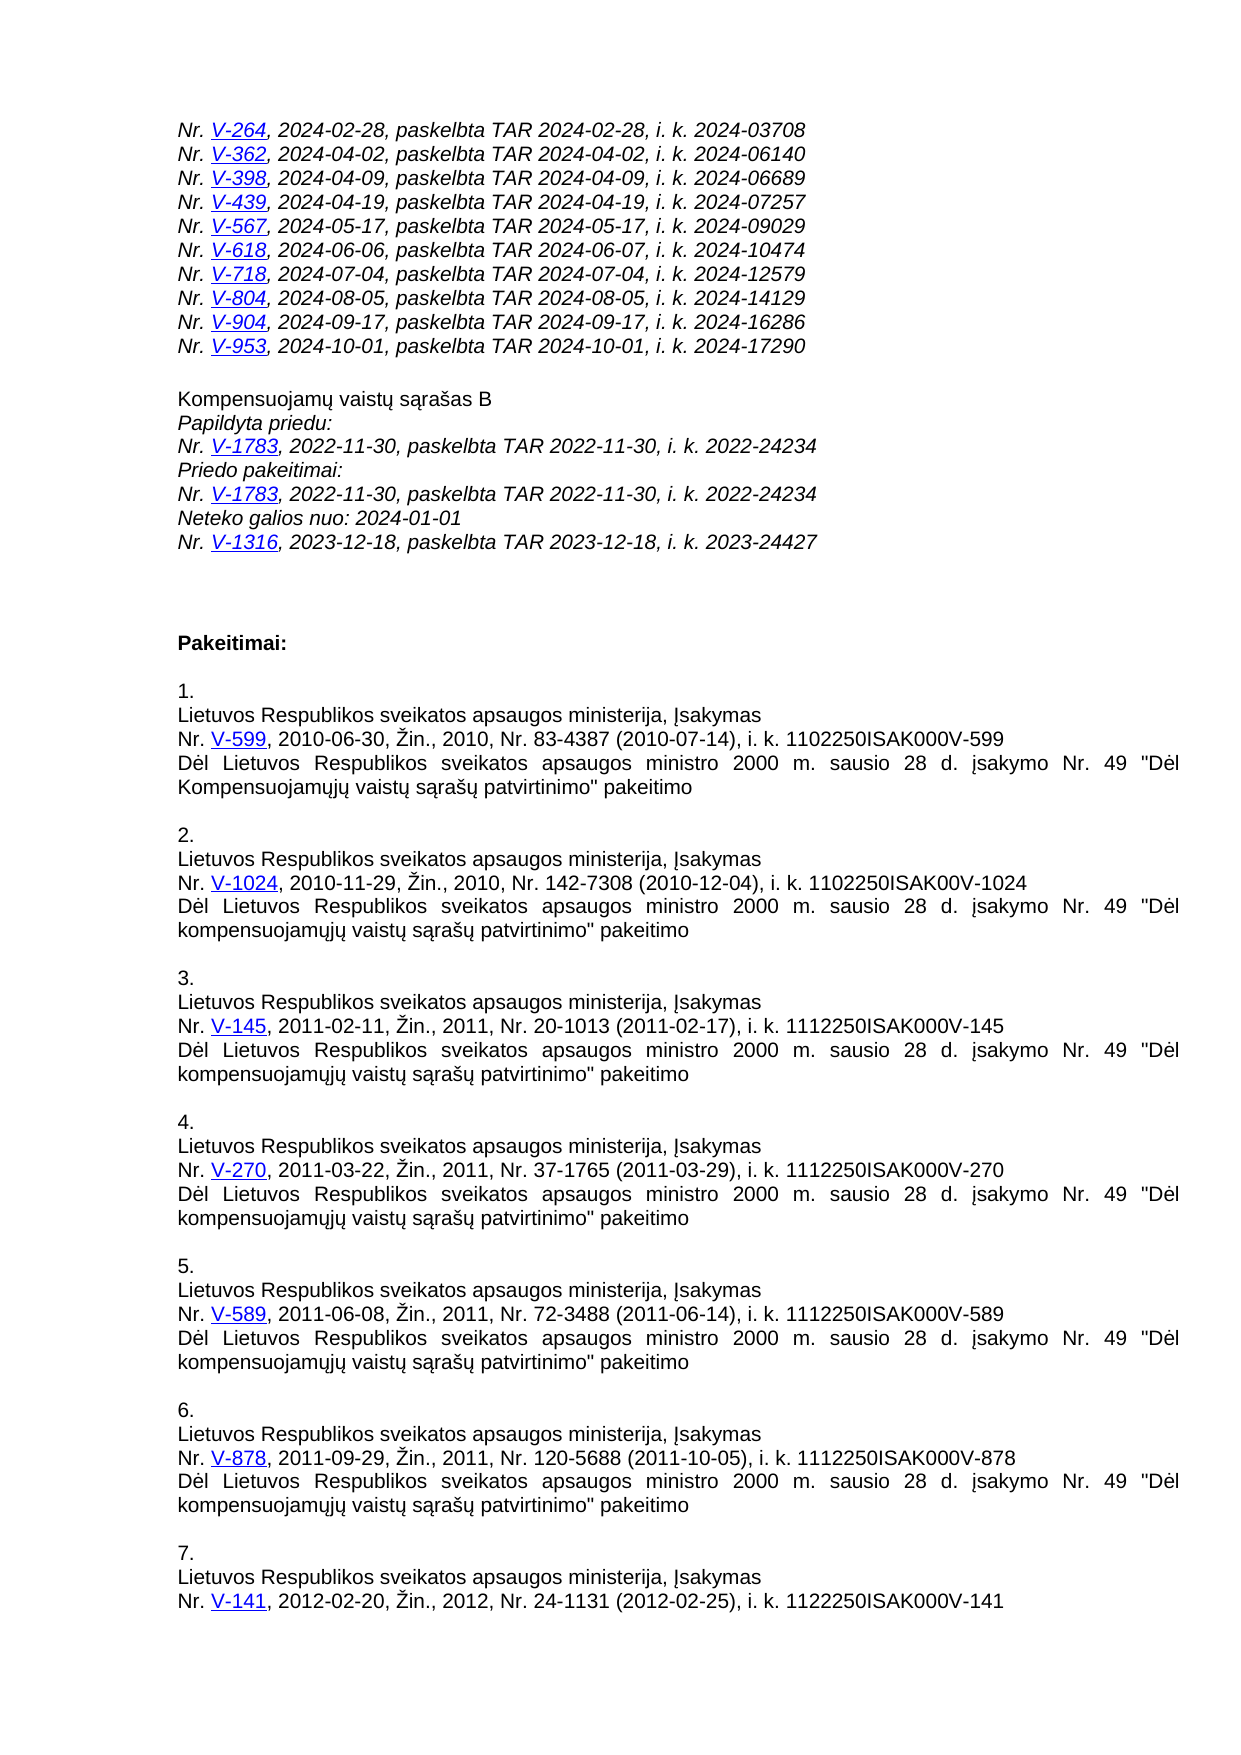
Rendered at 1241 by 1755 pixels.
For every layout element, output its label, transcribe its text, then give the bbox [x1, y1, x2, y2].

text 5. [177, 1254, 1181, 1278]
text Nr. V-398, 2024-04-09, paskelbta TAR 2024-04-09, i. k. 2024-06689 [177, 166, 1181, 190]
text Nr. V-1783, 2022-11-30, paskelbta TAR 2022-11-30, i. k. 2022-24234 [177, 482, 1181, 506]
text Nr. V-362, 2024-04-02, paskelbta TAR 2024-04-02, i. k. 2024-06140 [177, 142, 1181, 166]
text Nr. V-264, 2024-02-28, paskelbta TAR 2024-02-28, i. k. 2024-03708 [177, 118, 1181, 142]
text Priedo pakeitimai: [177, 458, 1181, 482]
text Lietuvos Respublikos sveikatos apsaugos ministerija, Įsakymas [177, 990, 1181, 1014]
text 3. [177, 966, 1181, 990]
text Dėl Lietuvos Respublikos sveikatos apsaugos ministro 2000 m. sausio 28 d. įsakymo Nr. 49 "Dėl kompensuojamųjų vaistų sąrašų patvirtinimo" pakeitimo [177, 1038, 1181, 1086]
text Nr. V-904, 2024-09-17, paskelbta TAR 2024-09-17, i. k. 2024-16286 [177, 310, 1181, 334]
text Nr. V-618, 2024-06-06, paskelbta TAR 2024-06-07, i. k. 2024-10474 [177, 238, 1181, 262]
text Dėl Lietuvos Respublikos sveikatos apsaugos ministro 2000 m. sausio 28 d. įsakymo Nr. 49 "Dėl kompensuojamųjų vaistų sąrašų patvirtinimo" pakeitimo [177, 1326, 1181, 1373]
text 7. [177, 1541, 1181, 1565]
text Nr. V-145, 2011-02-11, Žin., 2011, Nr. 20-1013 (2011-02-17), i. k. 1112250ISAK000V-145 [177, 1014, 1181, 1038]
text Nr. V-718, 2024-07-04, paskelbta TAR 2024-07-04, i. k. 2024-12579 [177, 262, 1181, 286]
text Lietuvos Respublikos sveikatos apsaugos ministerija, Įsakymas [177, 1565, 1181, 1589]
text Nr. V-439, 2024-04-19, paskelbta TAR 2024-04-19, i. k. 2024-07257 [177, 190, 1181, 214]
text Papildyta priedu: [177, 410, 1181, 434]
text Nr. V-599, 2010-06-30, Žin., 2010, Nr. 83-4387 (2010-07-14), i. k. 1102250ISAK000V-599 [177, 727, 1181, 751]
text Lietuvos Respublikos sveikatos apsaugos ministerija, Įsakymas [177, 846, 1181, 870]
text Lietuvos Respublikos sveikatos apsaugos ministerija, Įsakymas [177, 1278, 1181, 1302]
text Nr. V-270, 2011-03-22, Žin., 2011, Nr. 37-1765 (2011-03-29), i. k. 1112250ISAK000V-270 [177, 1158, 1181, 1182]
text Nr. V-1316, 2023-12-18, paskelbta TAR 2023-12-18, i. k. 2023-24427 [177, 530, 1181, 554]
text Nr. V-953, 2024-10-01, paskelbta TAR 2024-10-01, i. k. 2024-17290 [177, 334, 1181, 358]
text Lietuvos Respublikos sveikatos apsaugos ministerija, Įsakymas [177, 1134, 1181, 1158]
text Lietuvos Respublikos sveikatos apsaugos ministerija, Įsakymas [177, 703, 1181, 727]
text Nr. V-1783, 2022-11-30, paskelbta TAR 2022-11-30, i. k. 2022-24234 [177, 434, 1181, 458]
text 1. [177, 679, 1181, 703]
text Dėl Lietuvos Respublikos sveikatos apsaugos ministro 2000 m. sausio 28 d. įsakymo Nr. 49 "Dėl kompensuojamųjų vaistų sąrašų patvirtinimo" pakeitimo [177, 894, 1181, 942]
text Nr. V-141, 2012-02-20, Žin., 2012, Nr. 24-1131 (2012-02-25), i. k. 1122250ISAK000V-141 [177, 1589, 1181, 1613]
text Nr. V-1024, 2010-11-29, Žin., 2010, Nr. 142-7308 (2010-12-04), i. k. 1102250ISAK00V-1024 [177, 870, 1181, 894]
text Pakeitimai: [177, 631, 1181, 655]
text Nr. V-589, 2011-06-08, Žin., 2011, Nr. 72-3488 (2011-06-14), i. k. 1112250ISAK000V-589 [177, 1302, 1181, 1326]
text 6. [177, 1397, 1181, 1421]
text Neteko galios nuo: 2024-01-01 [177, 506, 1181, 530]
text Dėl Lietuvos Respublikos sveikatos apsaugos ministro 2000 m. sausio 28 d. įsakymo Nr. 49 "Dėl kompensuojamųjų vaistų sąrašų patvirtinimo" pakeitimo [177, 1469, 1181, 1517]
text Nr. V-567, 2024-05-17, paskelbta TAR 2024-05-17, i. k. 2024-09029 [177, 214, 1181, 238]
text Dėl Lietuvos Respublikos sveikatos apsaugos ministro 2000 m. sausio 28 d. įsakymo Nr. 49 "Dėl Kompensuojamųjų vaistų sąrašų patvirtinimo" pakeitimo [177, 751, 1181, 798]
text Lietuvos Respublikos sveikatos apsaugos ministerija, Įsakymas [177, 1421, 1181, 1445]
text 2. [177, 822, 1181, 846]
text Kompensuojamų vaistų sąrašas B [177, 386, 1181, 410]
text Nr. V-804, 2024-08-05, paskelbta TAR 2024-08-05, i. k. 2024-14129 [177, 286, 1181, 310]
text Nr. V-878, 2011-09-29, Žin., 2011, Nr. 120-5688 (2011-10-05), i. k. 1112250ISAK000V-878 [177, 1445, 1181, 1469]
text Dėl Lietuvos Respublikos sveikatos apsaugos ministro 2000 m. sausio 28 d. įsakymo Nr. 49 "Dėl kompensuojamųjų vaistų sąrašų patvirtinimo" pakeitimo [177, 1182, 1181, 1230]
text 4. [177, 1110, 1181, 1134]
